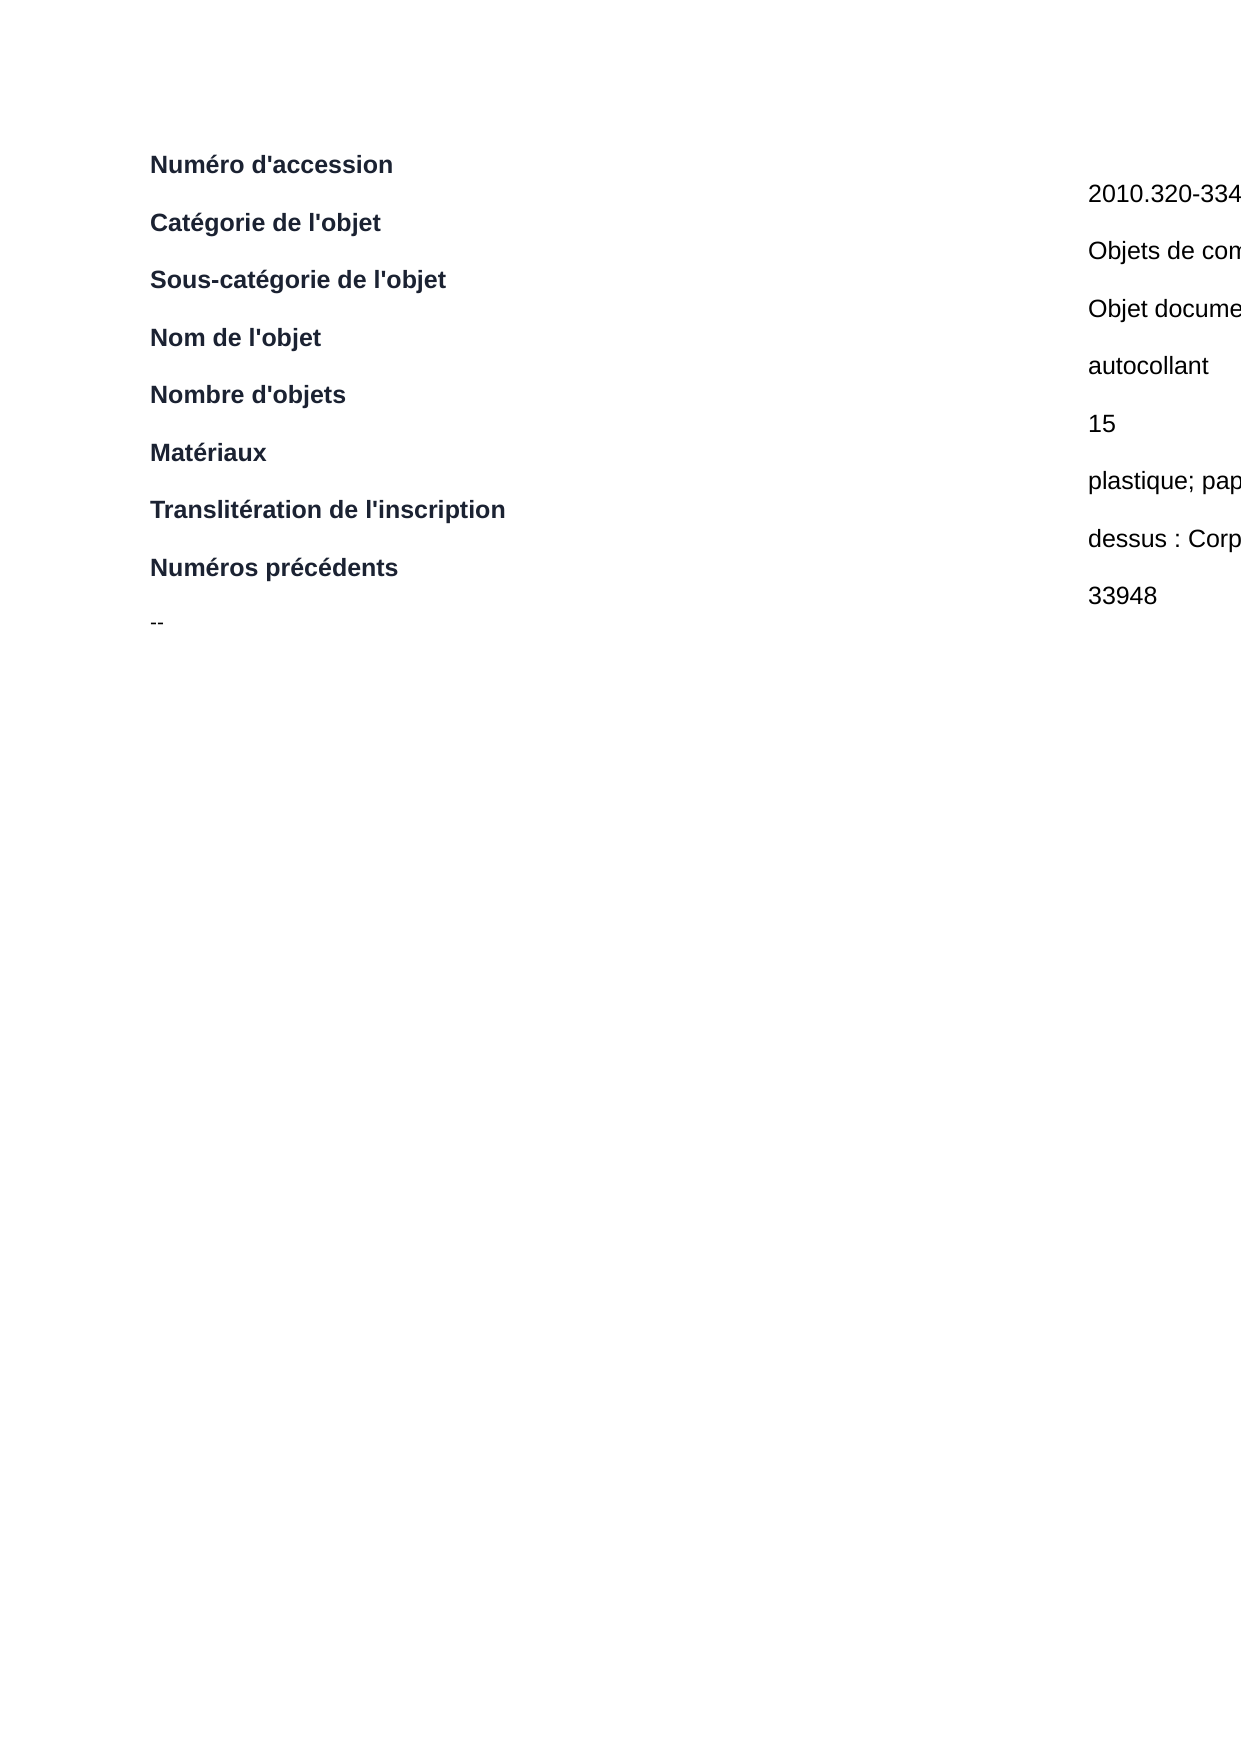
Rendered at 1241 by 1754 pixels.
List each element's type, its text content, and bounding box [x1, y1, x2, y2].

text plastique; papier [1088, 466, 1240, 495]
text Nombre d'objets [150, 380, 1090, 409]
text Translitération de l'inscription [150, 495, 1090, 524]
text Objet documentaire [1088, 294, 1240, 322]
text Sous-catégorie de l'objet [150, 265, 1090, 294]
text -- [150, 610, 1090, 634]
text Objets de communication [1088, 236, 1240, 265]
text 15 [1088, 409, 1240, 437]
text Catégorie de l'objet [150, 207, 1090, 236]
text Nom de l'objet [150, 322, 1090, 351]
text 33948 [1088, 581, 1240, 610]
text autocollant [1088, 351, 1240, 380]
text Numéro d'accession [150, 150, 1090, 179]
text dessus : Corporation Teck division Lamaque [1088, 524, 1240, 552]
text Numéros précédents [150, 552, 1090, 581]
text 2010.320-334 [1088, 179, 1240, 207]
text Matériaux [150, 437, 1090, 466]
